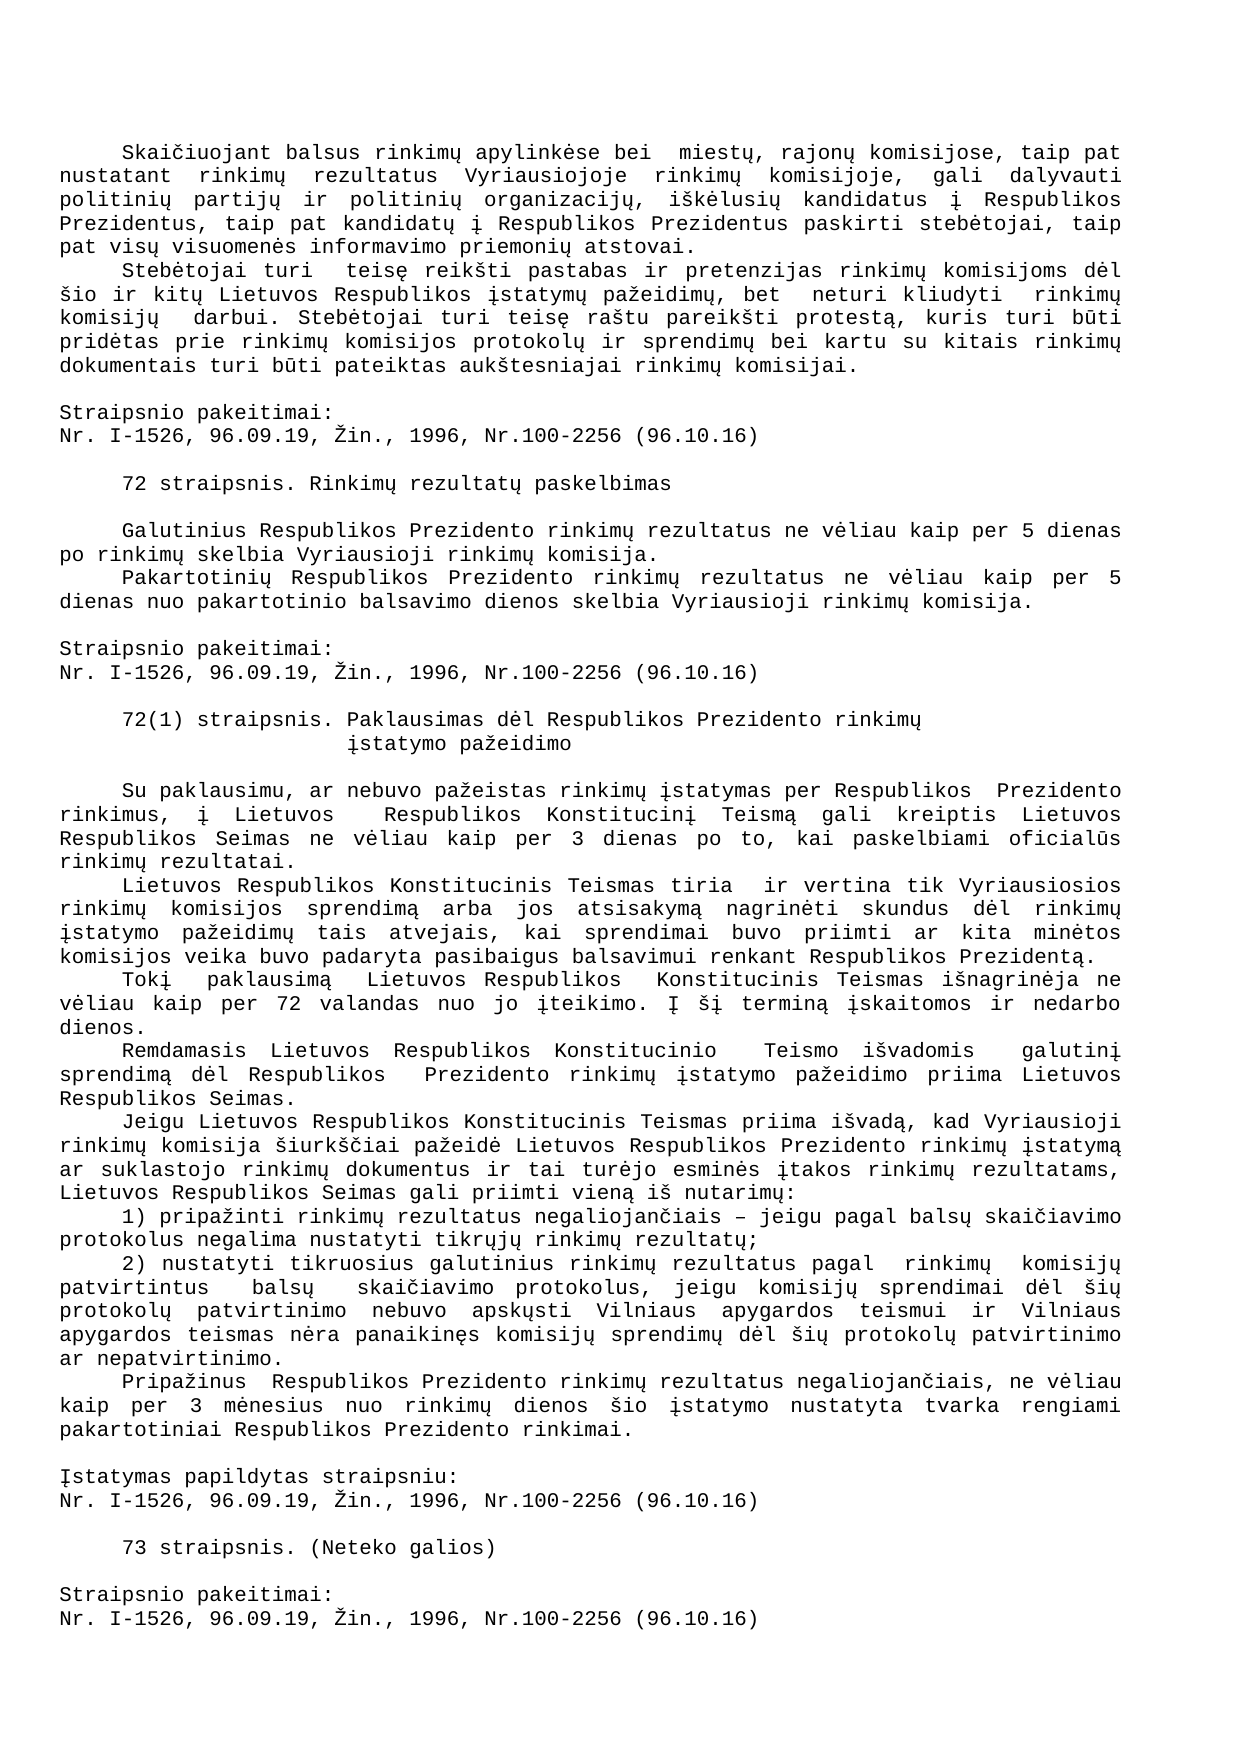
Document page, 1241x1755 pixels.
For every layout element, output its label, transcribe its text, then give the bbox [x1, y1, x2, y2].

text Nr. I-1526, 96.09.19, Žin., 1996, Nr.100-2256 (96.10.16) [59, 1489, 1122, 1513]
text Nr. I-1526, 96.09.19, Žin., 1996, Nr.100-2256 (96.10.16) [59, 662, 1122, 686]
text Nr. I-1526, 96.09.19, Žin., 1996, Nr.100-2256 (96.10.16) [59, 1608, 1122, 1631]
text Pakartotinių Respublikos Prezidento rinkimų rezultatus ne vėliau kaip per 5 dienas nuo pakartotinio balsavimo dienos skelbia Vyriausioji rinkimų komisija. [59, 567, 1122, 615]
text 73 straipsnis. (Neteko galios) [59, 1537, 1122, 1561]
text Lietuvos Respublikos Konstitucinis Teismas tiria ir vertina tik Vyriausiosios rinkimų komisijos sprendimą arba jos atsisakymą nagrinėti skundus dėl rinkimų įstatymo pažeidimų tais atvejais, kai sprendimai buvo priimti ar kita minėtos komisijos veika buvo padaryta pasibaigus balsavimui renkant Respublikos Prezidentą. [59, 875, 1122, 969]
text Pripažinus Respublikos Prezidento rinkimų rezultatus negaliojančiais, ne vėliau kaip per 3 mėnesius nuo rinkimų dienos šio įstatymo nustatyta tvarka rengiami pakartotiniai Respublikos Prezidento rinkimai. [59, 1371, 1122, 1442]
text Stebėtojai turi teisę reikšti pastabas ir pretenzijas rinkimų komisijoms dėl šio ir kitų Lietuvos Respublikos įstatymų pažeidimų, bet neturi kliudyti rinkimų komisijų darbui. Stebėtojai turi teisę raštu pareikšti protestą, kuris turi būti pridėtas prie rinkimų komisijos protokolų ir sprendimų bei kartu su kitais rinkimų dokumentais turi būti pateiktas aukštesniajai rinkimų komisijai. [59, 260, 1122, 378]
text 72(1) straipsnis. Paklausimas dėl Respublikos Prezidento rinkimų [59, 709, 1122, 733]
text įstatymo pažeidimo [59, 733, 1122, 757]
text Straipsnio pakeitimai: [59, 1584, 1122, 1608]
text Nr. I-1526, 96.09.19, Žin., 1996, Nr.100-2256 (96.10.16) [59, 426, 1122, 449]
text 1) pripažinti rinkimų rezultatus negaliojančiais – jeigu pagal balsų skaičiavimo protokolus negalima nustatyti tikrųjų rinkimų rezultatų; [59, 1206, 1122, 1253]
text 72 straipsnis. Rinkimų rezultatų paskelbimas [59, 473, 1122, 496]
text Tokį paklausimą Lietuvos Respublikos Konstitucinis Teismas išnagrinėja ne vėliau kaip per 72 valandas nuo jo įteikimo. Į šį terminą įskaitomos ir nedarbo dienos. [59, 969, 1122, 1040]
text Su paklausimu, ar nebuvo pažeistas rinkimų įstatymas per Respublikos Prezidento rinkimus, į Lietuvos Respublikos Konstitucinį Teismą gali kreiptis Lietuvos Respublikos Seimas ne vėliau kaip per 3 dienas po to, kai paskelbiami oficialūs rinkimų rezultatai. [59, 780, 1122, 875]
text 2) nustatyti tikruosius galutinius rinkimų rezultatus pagal rinkimų komisijų patvirtintus balsų skaičiavimo protokolus, jeigu komisijų sprendimai dėl šių protokolų patvirtinimo nebuvo apskųsti Vilniaus apygardos teismui ir Vilniaus apygardos teismas nėra panaikinęs komisijų sprendimų dėl šių protokolų patvirtinimo ar nepatvirtinimo. [59, 1253, 1122, 1371]
text Remdamasis Lietuvos Respublikos Konstitucinio Teismo išvadomis galutinį sprendimą dėl Respublikos Prezidento rinkimų įstatymo pažeidimo priima Lietuvos Respublikos Seimas. [59, 1040, 1122, 1111]
text Įstatymas papildytas straipsniu: [59, 1466, 1122, 1489]
text Straipsnio pakeitimai: [59, 638, 1122, 662]
text Jeigu Lietuvos Respublikos Konstitucinis Teismas priima išvadą, kad Vyriausioji rinkimų komisija šiurkščiai pažeidė Lietuvos Respublikos Prezidento rinkimų įstatymą ar suklastojo rinkimų dokumentus ir tai turėjo esminės įtakos rinkimų rezultatams, Lietuvos Respublikos Seimas gali priimti vieną iš nutarimų: [59, 1111, 1122, 1206]
text Skaičiuojant balsus rinkimų apylinkėse bei miestų, rajonų komisijose, taip pat nustatant rinkimų rezultatus Vyriausiojoje rinkimų komisijoje, gali dalyvauti politinių partijų ir politinių organizacijų, iškėlusių kandidatus į Respublikos Prezidentus, taip pat kandidatų į Respublikos Prezidentus paskirti stebėtojai, taip pat visų visuomenės informavimo priemonių atstovai. [59, 142, 1122, 260]
text Galutinius Respublikos Prezidento rinkimų rezultatus ne vėliau kaip per 5 dienas po rinkimų skelbia Vyriausioji rinkimų komisija. [59, 520, 1122, 567]
text Straipsnio pakeitimai: [59, 402, 1122, 426]
